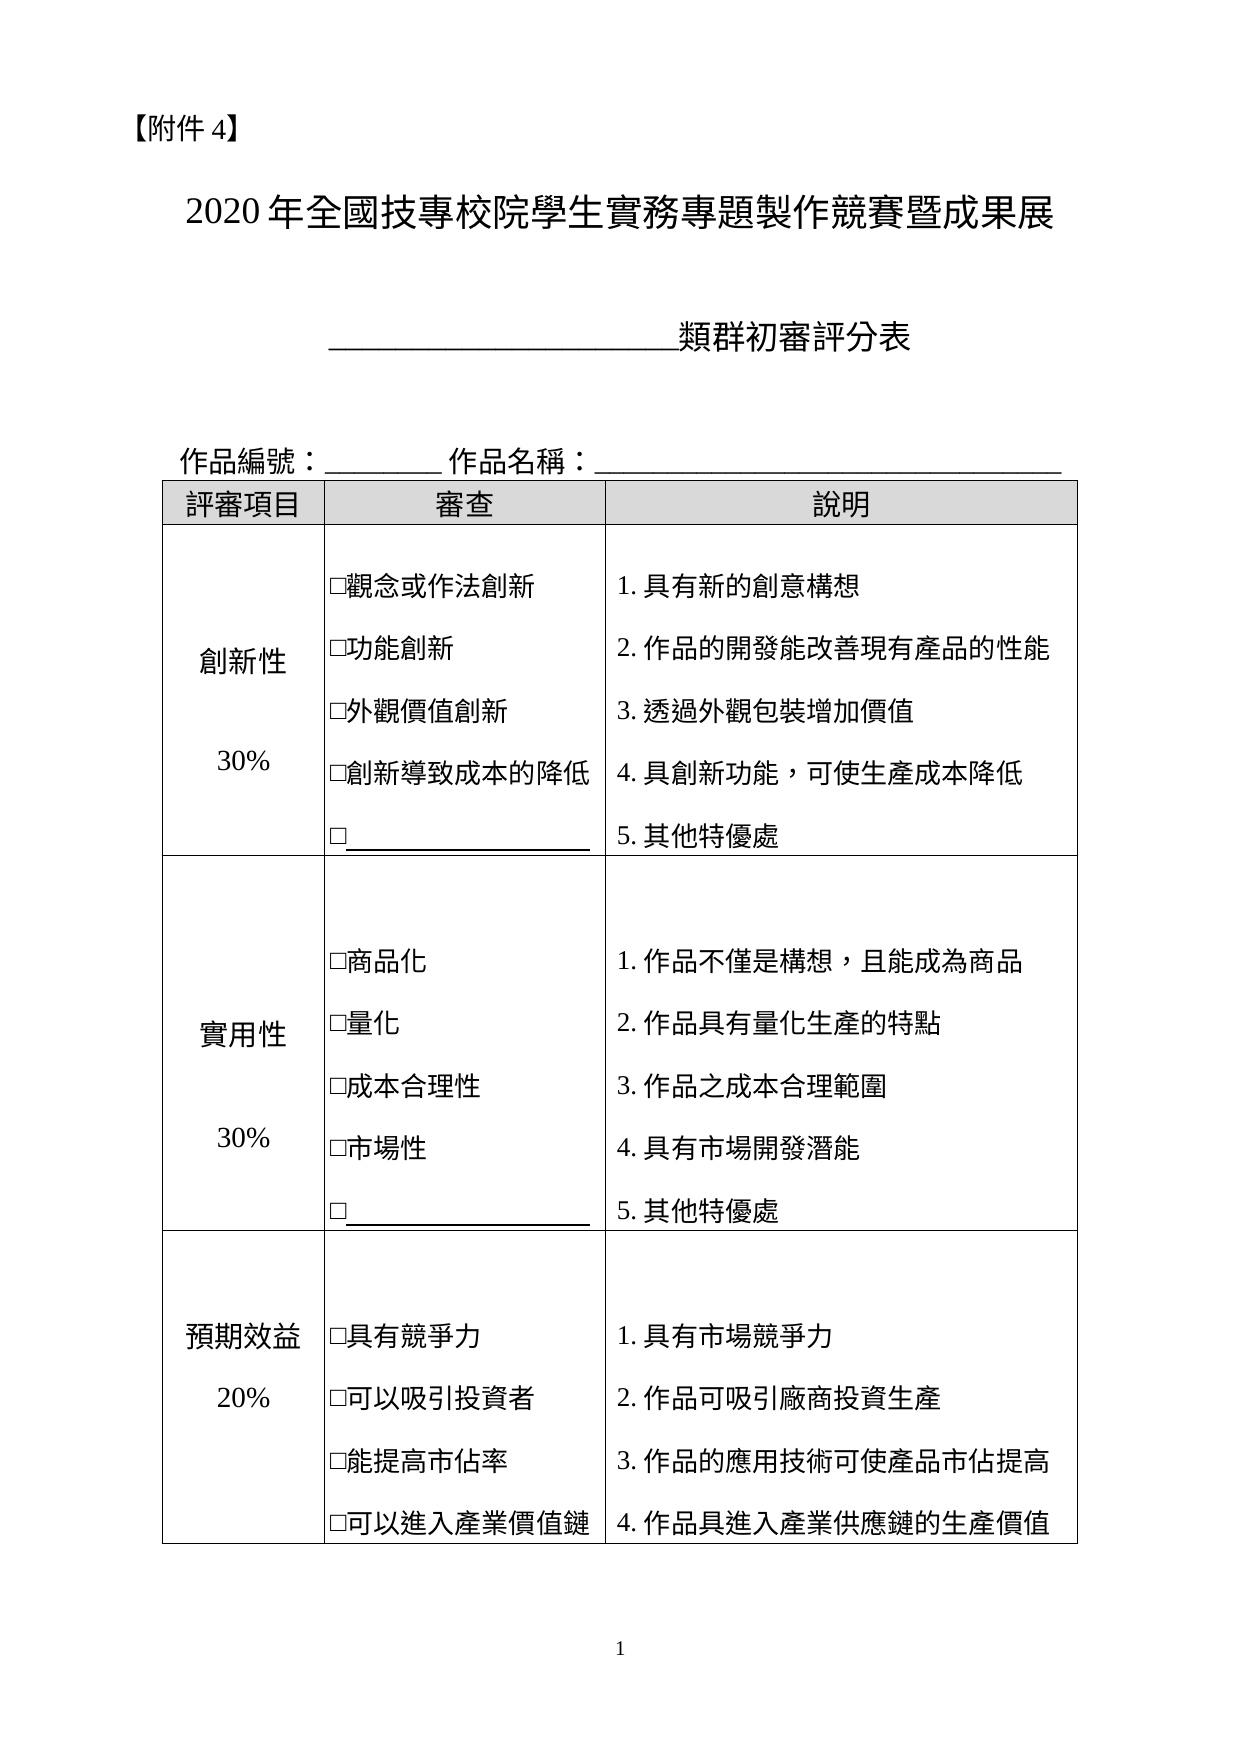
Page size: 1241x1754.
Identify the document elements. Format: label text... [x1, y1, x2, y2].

table_cell 1. 具有市場競爭力 2. 作品可吸引廠商投資生產 3. 作品的應用技術可使產品市佔提高 4. 作品具進入產業供應鏈的生產價值 [606, 1231, 1077, 1543]
table_cell □商品化 □量化 □成本合理性 □市場性 □ [325, 856, 605, 1230]
table_cell □具有競爭力 □可以吸引投資者 □能提高市佔率 □可以進入產業價值鏈 [325, 1231, 605, 1543]
table_cell 1. 作品不僅是構想，且能成為商品 2. 作品具有量化生產的特點 3. 作品之成本合理範圍 4. 具有市場開發潛能 5. 其他特優處 [606, 856, 1077, 1230]
text 2020年全國技專校院學生實務專題製作競賽暨成果展 [118, 168, 1122, 230]
table_cell 1. 具有新的創意構想 2. 作品的開發能改善現有產品的性能 3. 透過外觀包裝增加價值 4. 具創新功能，可使生產成本降低 5. 其他特優處 [606, 525, 1077, 855]
text 【附件4】 [118, 105, 1122, 148]
table_cell □觀念或作法創新 □功能創新 □外觀價值創新 □創新導致成本的降低 □ [325, 525, 605, 855]
text _____________________類群初審評分表 [118, 293, 1122, 355]
table_header 說明 [606, 481, 1077, 524]
text 作品編號：________ 作品名稱：________________________________ [118, 418, 1122, 480]
table_header 審查 [325, 481, 605, 524]
table_cell 預期效益 20% [163, 1231, 324, 1543]
table_header 評審項目 [163, 481, 324, 524]
table_cell 實用性 30% [163, 856, 324, 1230]
table_cell 創新性 30% [163, 525, 324, 855]
